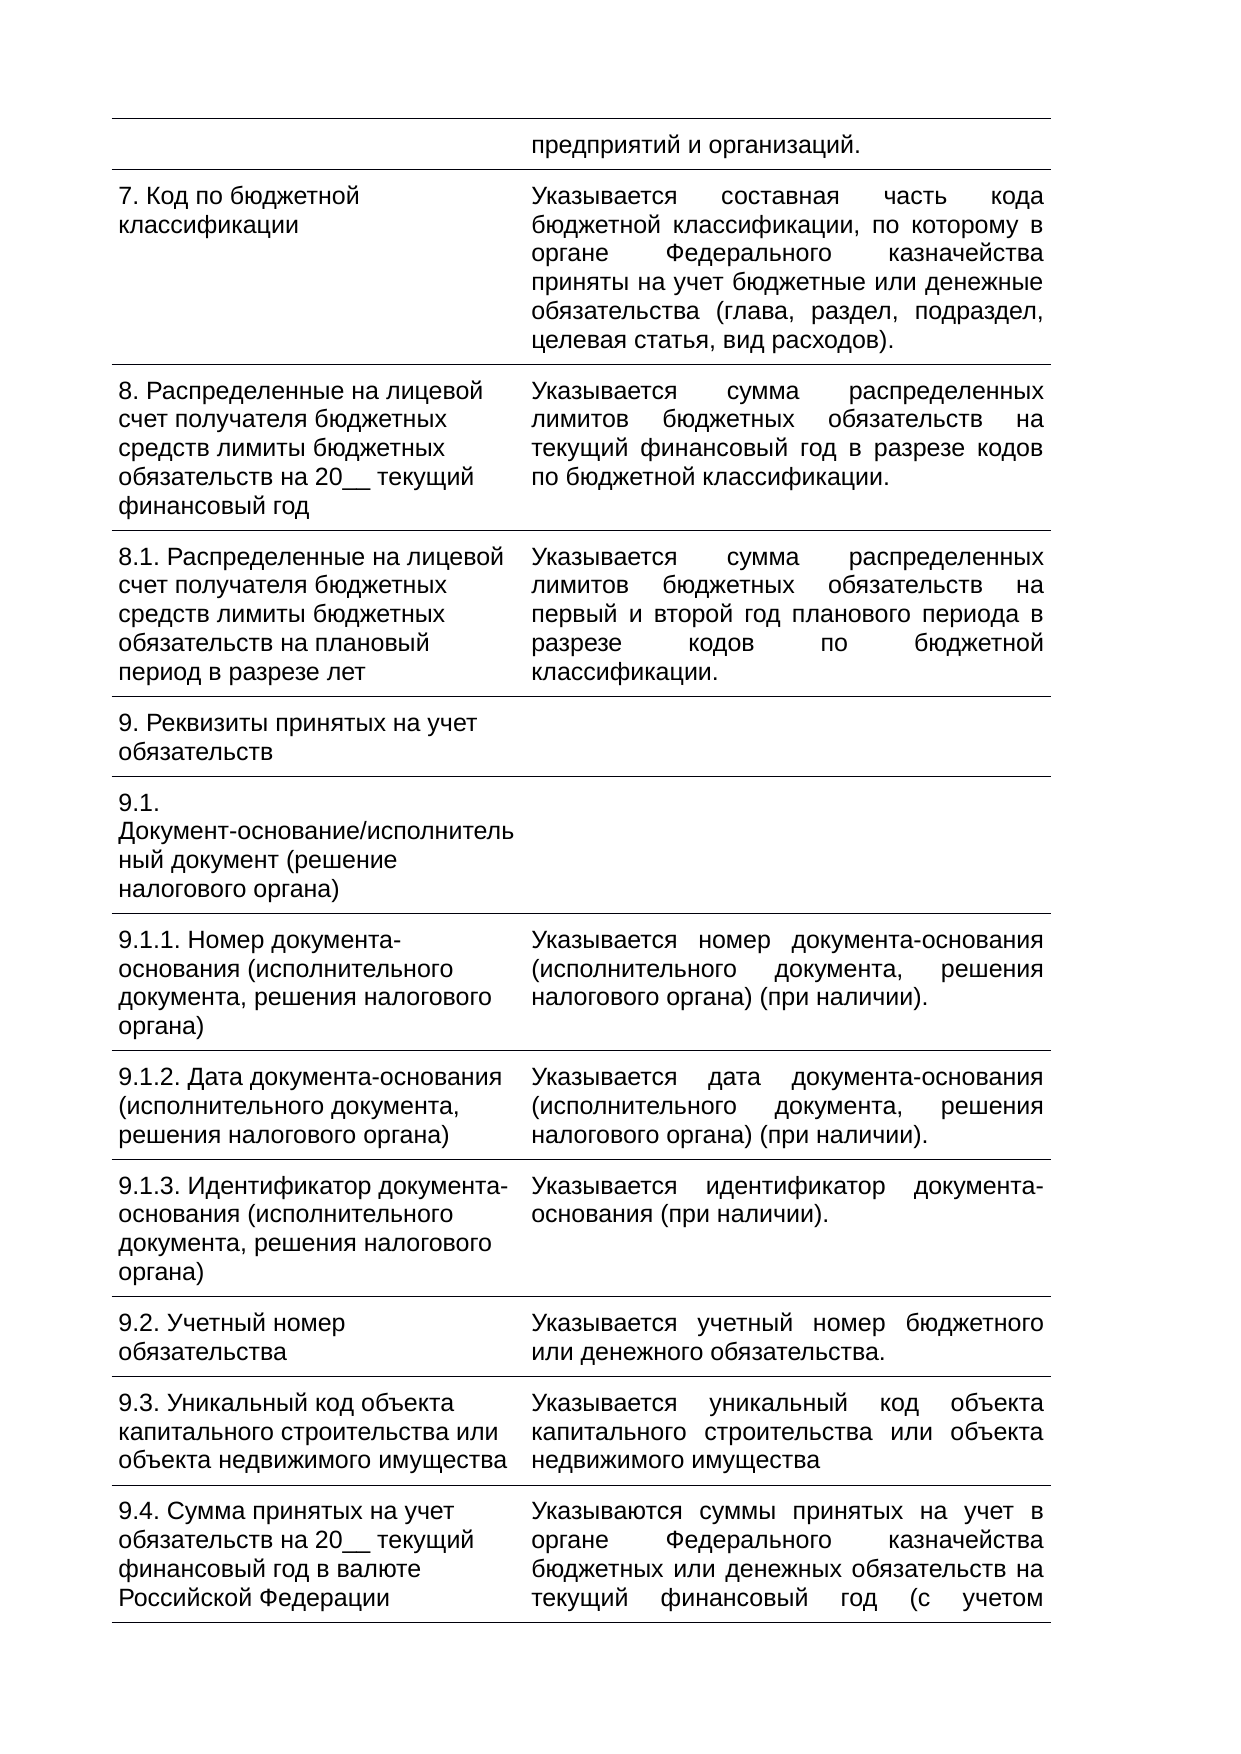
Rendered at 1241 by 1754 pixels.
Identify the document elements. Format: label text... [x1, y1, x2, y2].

table_cell Указывается составная часть кода бюджетной классификации, по которому в органе Федерального казначейства приняты на учет бюджетные или денежные обязательства (глава, раздел, подраздел, целевая статья, вид расходов). [525, 170, 1051, 364]
table_cell Указывается сумма распределенных лимитов бюджетных обязательств на первый и второй год планового периода в разрезе кодов по бюджетной классификации. [525, 531, 1051, 696]
table_cell 9.1.2. Дата документа-основания (исполнительного документа, решения налогового органа) [112, 1051, 524, 1159]
table_cell [112, 119, 524, 169]
table_cell [525, 777, 1051, 913]
table_cell [525, 697, 1051, 776]
table_cell 9.1. Документ-основание/исполнительный документ (решение налогового органа) [112, 777, 524, 913]
table_cell 7. Код по бюджетной классификации [112, 170, 524, 364]
table_cell Указывается номер документа-основания (исполнительного документа, решения налогового органа) (при наличии). [525, 914, 1051, 1050]
table_cell 9.1.1. Номер документа-основания (исполнительного документа, решения налогового органа) [112, 914, 524, 1050]
table_cell 9.3. Уникальный код объекта капитального строительства или объекта недвижимого имущества [112, 1377, 524, 1484]
table_cell Указывается дата документа-основания (исполнительного документа, решения налогового органа) (при наличии). [525, 1051, 1051, 1159]
table_cell Указывается сумма распределенных лимитов бюджетных обязательств на текущий финансовый год в разрезе кодов по бюджетной классификации. [525, 365, 1051, 530]
table_cell 8.1. Распределенные на лицевой счет получателя бюджетных средств лимиты бюджетных обязательств на плановый период в разрезе лет [112, 531, 524, 696]
table_cell 9.2. Учетный номер обязательства [112, 1297, 524, 1376]
table_cell 9.1.3. Идентификатор документа-основания (исполнительного документа, решения налогового органа) [112, 1160, 524, 1296]
table_cell 9.4. Сумма принятых на учет обязательств на 20__ текущий финансовый год в валюте Российской Федерации [112, 1486, 524, 1622]
table_cell Указывается учетный номер бюджетного или денежного обязательства. [525, 1297, 1051, 1376]
table_cell предприятий и организаций. [525, 119, 1051, 169]
table_cell 9. Реквизиты принятых на учет обязательств [112, 697, 524, 776]
table_cell Указывается уникальный код объекта капитального строительства или объекта недвижимого имущества [525, 1377, 1051, 1484]
table_cell Указываются суммы принятых на учет в органе Федерального казначейства бюджетных или денежных обязательств на текущий финансовый год (с учетом [525, 1486, 1051, 1622]
table_cell 8. Распределенные на лицевой счет получателя бюджетных средств лимиты бюджетных обязательств на 20__ текущий финансовый год [112, 365, 524, 530]
table_cell Указывается идентификатор документа-основания (при наличии). [525, 1160, 1051, 1296]
